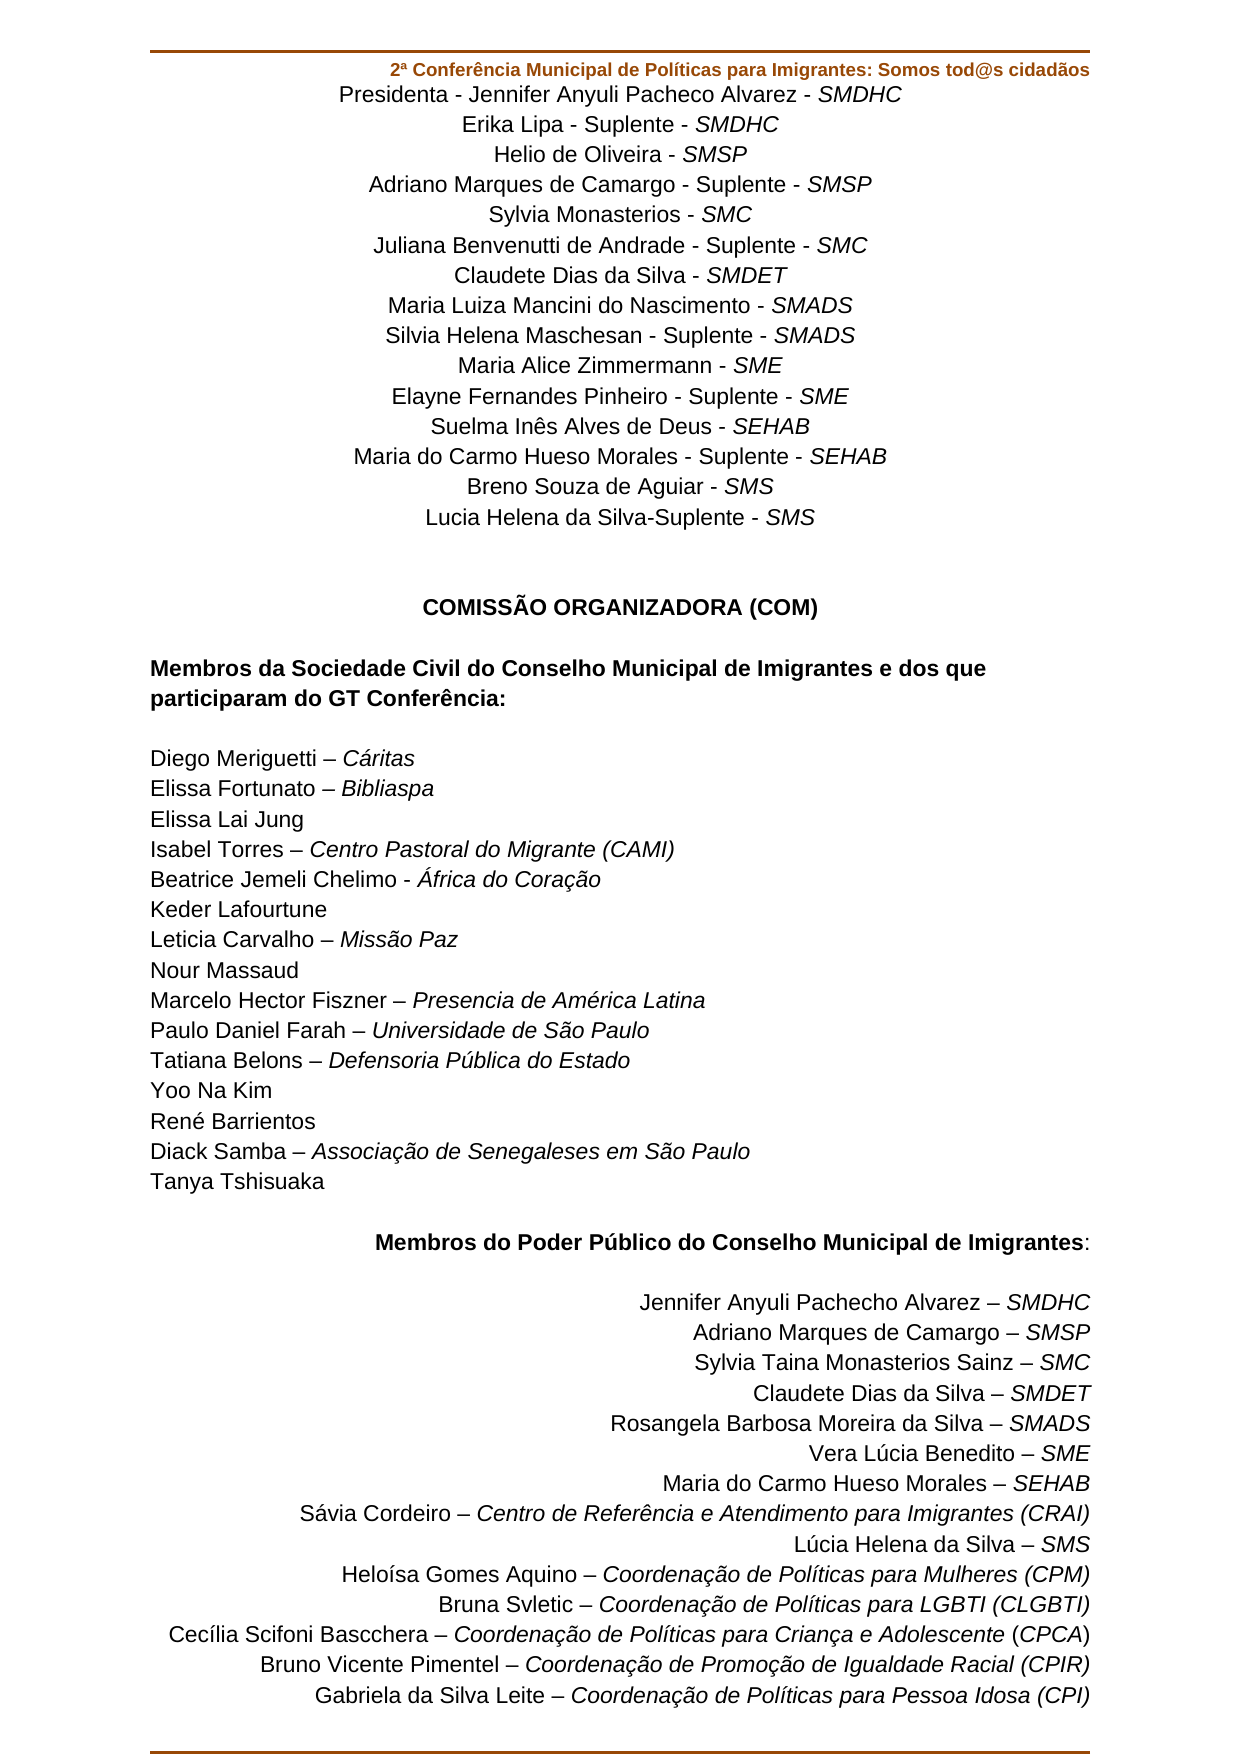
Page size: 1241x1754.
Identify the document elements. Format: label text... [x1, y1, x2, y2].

text Maria Alice Zimmermann - SME [150, 352, 1090, 379]
text Silvia Helena Maschesan - Suplente - SMADS [150, 322, 1090, 348]
text Maria do Carmo Hueso Morales - Suplente - SEHAB [150, 443, 1090, 469]
text Adriano Marques de Camargo – SMSP [150, 1319, 1090, 1345]
text Adriano Marques de Camargo - Suplente - SMSP [150, 171, 1090, 197]
text Lucia Helena da Silva-Suplente - SMS [150, 503, 1090, 530]
text Claudete Dias da Silva - SMDET [150, 262, 1090, 288]
text Gabriela da Silva Leite – Coordenação de Políticas para Pessoa Idosa (CPI) [150, 1682, 1090, 1708]
text Diack Samba – Associação de Senegaleses em São Paulo [150, 1138, 1090, 1164]
text Yoo Na Kim [150, 1077, 1090, 1104]
text Jennifer Anyuli Pachecho Alvarez – SMDHC [150, 1289, 1090, 1315]
text Elayne Fernandes Pinheiro - Suplente - SME [150, 383, 1090, 409]
text Sávia Cordeiro – Centro de Referência e Atendimento para Imigrantes (CRAI) [150, 1500, 1090, 1527]
text Elissa Fortunato – Bibliaspa [150, 775, 1090, 802]
text Juliana Benvenutti de Andrade - Suplente - SMC [150, 232, 1090, 258]
text Bruna Svletic – Coordenação de Políticas para LGBTI (CLGBTI) [150, 1591, 1090, 1617]
text Diego Meriguetti – Cáritas [150, 745, 1090, 771]
text Presidenta - Jennifer Anyuli Pacheco Alvarez - SMDHC [150, 81, 1090, 107]
text Keder Lafourtune [150, 896, 1090, 922]
text Suelma Inês Alves de Deus - SEHAB [150, 413, 1090, 439]
text COMISSÃO ORGANIZADORA (COM) [150, 594, 1090, 620]
text Tanya Tshisuaka [150, 1168, 1090, 1194]
text Leticia Carvalho – Missão Paz [150, 926, 1090, 953]
text Vera Lúcia Benedito – SME [150, 1440, 1090, 1466]
text Marcelo Hector Fiszner – Presencia de América Latina [150, 987, 1090, 1013]
text Erika Lipa - Suplente - SMDHC [150, 111, 1090, 137]
text Rosangela Barbosa Moreira da Silva – SMADS [150, 1410, 1090, 1436]
text Heloísa Gomes Aquino – Coordenação de Políticas para Mulheres (CPM) [150, 1561, 1090, 1587]
text Membros da Sociedade Civil do Conselho Municipal de Imigrantes e dos que participaram do GT Conferência: [150, 654, 1090, 711]
text Maria Luiza Mancini do Nascimento - SMADS [150, 292, 1090, 318]
text Helio de Oliveira - SMSP [150, 141, 1090, 167]
text Cecília Scifoni Bascchera – Coordenação de Políticas para Criança e Adolescente (CPCA) [150, 1621, 1090, 1647]
text Sylvia Taina Monasterios Sainz – SMC [150, 1349, 1090, 1376]
text Nour Massaud [150, 957, 1090, 983]
text Beatrice Jemeli Chelimo - África do Coração [150, 866, 1090, 892]
text Paulo Daniel Farah – Universidade de São Paulo [150, 1017, 1090, 1043]
text Lúcia Helena da Silva – SMS [150, 1531, 1090, 1557]
text Membros do Poder Público do Conselho Municipal de Imigrantes: [150, 1228, 1090, 1255]
text Breno Souza de Aguiar - SMS [150, 473, 1090, 499]
text Bruno Vicente Pimentel – Coordenação de Promoção de Igualdade Racial (CPIR) [150, 1651, 1090, 1678]
text Claudete Dias da Silva – SMDET [150, 1379, 1090, 1406]
text Tatiana Belons – Defensoria Pública do Estado [150, 1047, 1090, 1073]
text Elissa Lai Jung [150, 806, 1090, 832]
text Sylvia Monasterios - SMC [150, 201, 1090, 228]
text Maria do Carmo Hueso Morales – SEHAB [150, 1470, 1090, 1496]
text Isabel Torres – Centro Pastoral do Migrante (CAMI) [150, 836, 1090, 862]
text René Barrientos [150, 1108, 1090, 1134]
